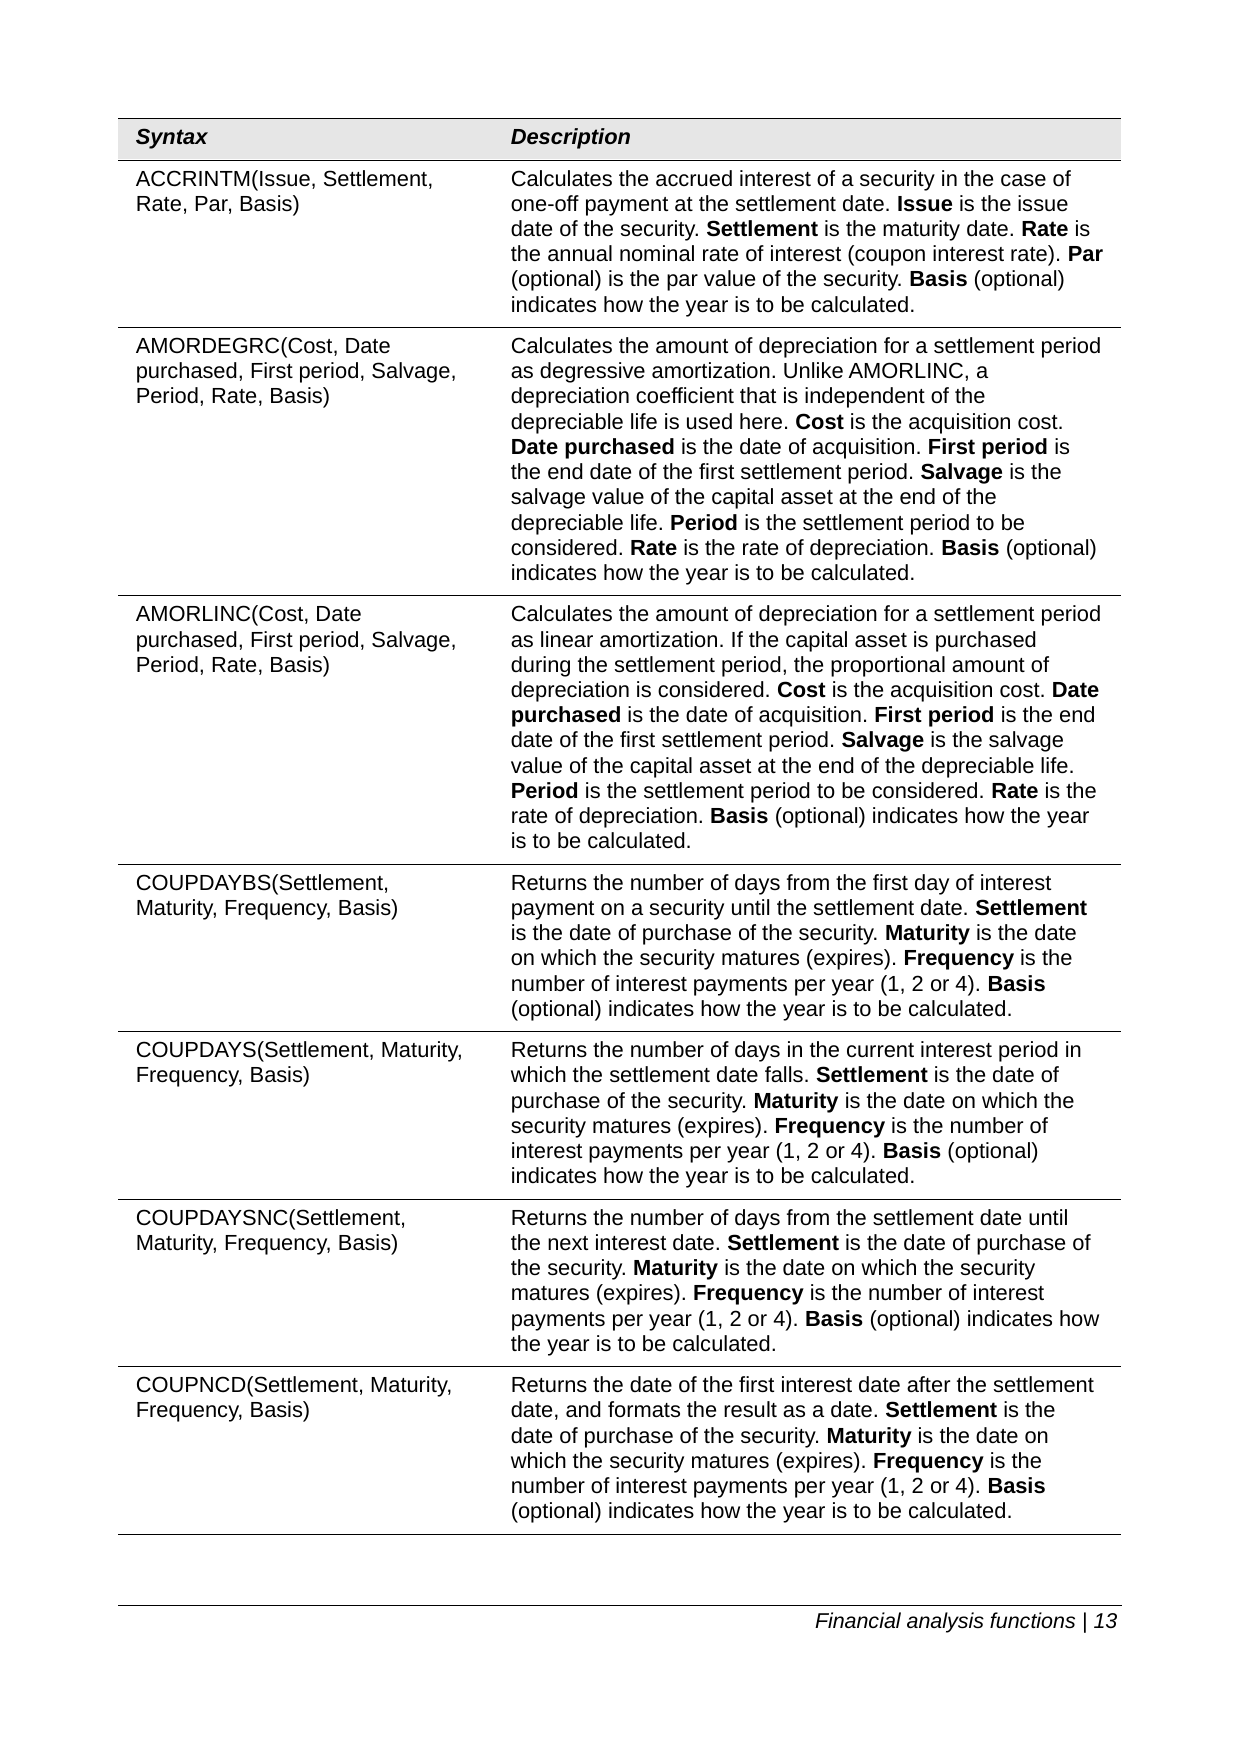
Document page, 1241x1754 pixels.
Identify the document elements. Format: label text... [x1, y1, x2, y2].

table_cell Returns the number of days in the current interest period in which the settlement date falls. Settlement is the date of purchase of the security. Maturity is the date on which the security matures (expires). Frequency is the number of interest payments per year (1, 2 or 4). Basis (optional) indicates how the year is to be calculated. [493, 1032, 1121, 1199]
table_cell Returns the number of days from the first day of interest payment on a security until the settlement date. Settlement is the date of purchase of the security. Maturity is the date on which the security matures (expires). Frequency is the number of interest payments per year (1, 2 or 4). Basis (optional) indicates how the year is to be calculated. [493, 865, 1121, 1031]
table_cell Calculates the amount of depreciation for a settlement period as linear amortization. If the capital asset is purchased during the settlement period, the proportional amount of depreciation is considered. Cost is the acquisition cost. Date purchased is the date of acquisition. First period is the end date of the first settlement period. Salvage is the salvage value of the capital asset at the end of the depreciable life. Period is the settlement period to be considered. Rate is the rate of depreciation. Basis (optional) indicates how the year is to be calculated. [493, 596, 1121, 864]
table_cell Calculates the amount of depreciation for a settlement period as degressive amortization. Unlike AMORLINC, a depreciation coefficient that is independent of the depreciable life is used here. Cost is the acquisition cost. Date purchased is the date of acquisition. First period is the end date of the first settlement period. Salvage is the salvage value of the capital asset at the end of the depreciable life. Period is the settlement period to be considered. Rate is the rate of depreciation. Basis (optional) indicates how the year is to be calculated. [493, 328, 1121, 595]
table_cell Calculates the accrued interest of a security in the case of one-off payment at the settlement date. Issue is the issue date of the security. Settlement is the maturity date. Rate is the annual nominal rate of interest (coupon interest rate). Par (optional) is the par value of the security. Basis (optional) indicates how the year is to be calculated. [493, 161, 1121, 327]
table_header Syntax [118, 119, 493, 159]
table_cell AMORLINC(Cost, Date purchased, First period, Salvage, Period, Rate, Basis) [118, 596, 493, 864]
table_cell COUPDAYS(Settlement, Maturity, Frequency, Basis) [118, 1032, 493, 1199]
table_cell AMORDEGRC(Cost, Date purchased, First period, Salvage, Period, Rate, Basis) [118, 328, 493, 595]
table_cell COUPNCD(Settlement, Maturity, Frequency, Basis) [118, 1367, 493, 1534]
table_cell Returns the date of the first interest date after the settlement date, and formats the result as a date. Settlement is the date of purchase of the security. Maturity is the date on which the security matures (expires). Frequency is the number of interest payments per year (1, 2 or 4). Basis (optional) indicates how the year is to be calculated. [493, 1367, 1121, 1534]
table_cell COUPDAYSNC(Settlement, Maturity, Frequency, Basis) [118, 1200, 493, 1366]
table_cell COUPDAYBS(Settlement, Maturity, Frequency, Basis) [118, 865, 493, 1031]
table_cell Returns the number of days from the settlement date until the next interest date. Settlement is the date of purchase of the security. Maturity is the date on which the security matures (expires). Frequency is the number of interest payments per year (1, 2 or 4). Basis (optional) indicates how the year is to be calculated. [493, 1200, 1121, 1366]
table_cell ACCRINTM(Issue, Settlement, Rate, Par, Basis) [118, 161, 493, 327]
table_header Description [493, 119, 1121, 159]
